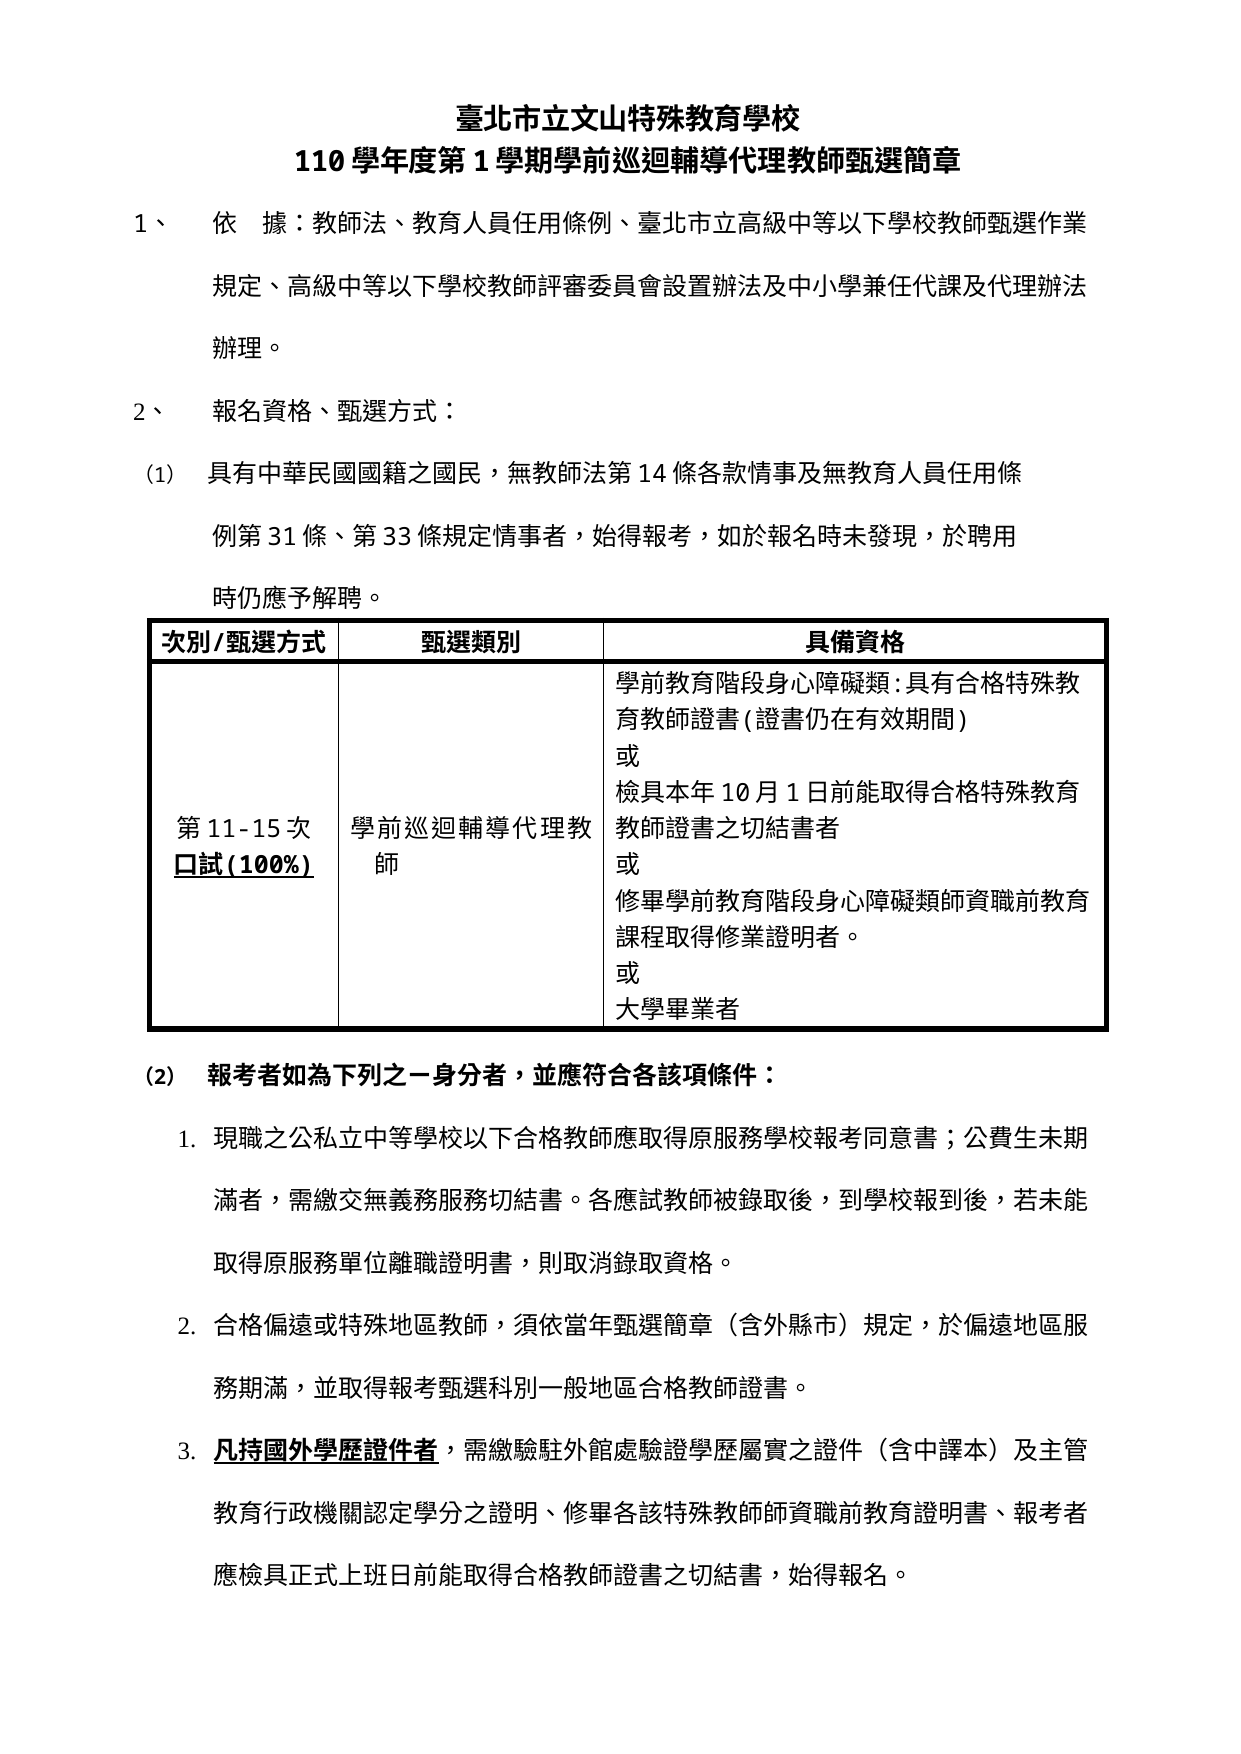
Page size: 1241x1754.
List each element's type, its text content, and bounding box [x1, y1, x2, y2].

list 具有中華民國國籍之國民，無教師法第14條各款情事及無教育人員任用條 [133, 430, 1093, 493]
text 110學年度第1學期學前巡迴輔導代理教師甄選簡章 [162, 138, 1093, 180]
list 報考者如為下列之ㄧ身分者，並應符合各該項條件： [133, 1032, 1093, 1095]
table_cell 第11-15次 口試(100%) [152, 664, 338, 1026]
text 例第31條、第33條規定情事者，始得報考，如於報名時未發現，於聘用 [133, 493, 1093, 555]
list 現職之公私立中等學校以下合格教師應取得原服務學校報考同意書；公費生未期滿者，需繳交無義務服務切結書。各應試教師被錄取後，到學校報到後，若未能取得原服務單位離職證明書，則取消錄取資格。 [177, 1095, 1093, 1282]
list 依 據：教師法、教育人員任用條例、臺北市立高級中等以下學校教師甄選作業規定、高級中等以下學校教師評審委員會設置辦法及中小學兼任代課及代理辦法辦理。 [133, 180, 1093, 368]
list 凡持國外學歷證件者，需繳驗駐外館處驗證學歷屬實之證件（含中譯本）及主管教育行政機關認定學分之證明、修畢各該特殊教師師資職前教育證明書、報考者應檢具正式上班日前能取得合格教師證書之切結書，始得報名。 [177, 1407, 1093, 1595]
table_header 具備資格 [604, 623, 1104, 659]
table_header 甄選類別 [339, 623, 603, 659]
table_cell 學前巡迴輔導代理教師 [339, 664, 603, 1026]
text 臺北市立文山特殊教育學校 [162, 96, 1093, 138]
list 合格偏遠或特殊地區教師，須依當年甄選簡章（含外縣市）規定，於偏遠地區服務期滿，並取得報考甄選科別一般地區合格教師證書。 [177, 1282, 1093, 1407]
table_cell 學前教育階段身心障礙類:具有合格特殊教育教師證書(證書仍在有效期間) 或 檢具本年10月1日前能取得合格特殊教育教師證書之切結書者 或 修畢學前教育階段身心障礙類師資職前教育課程取得修業證明者。 或 大學畢業者 [604, 664, 1104, 1026]
text 時仍應予解聘。 [133, 555, 1093, 618]
table_header 次別/甄選方式 [152, 623, 338, 659]
list 報名資格、甄選方式： [133, 368, 1093, 430]
